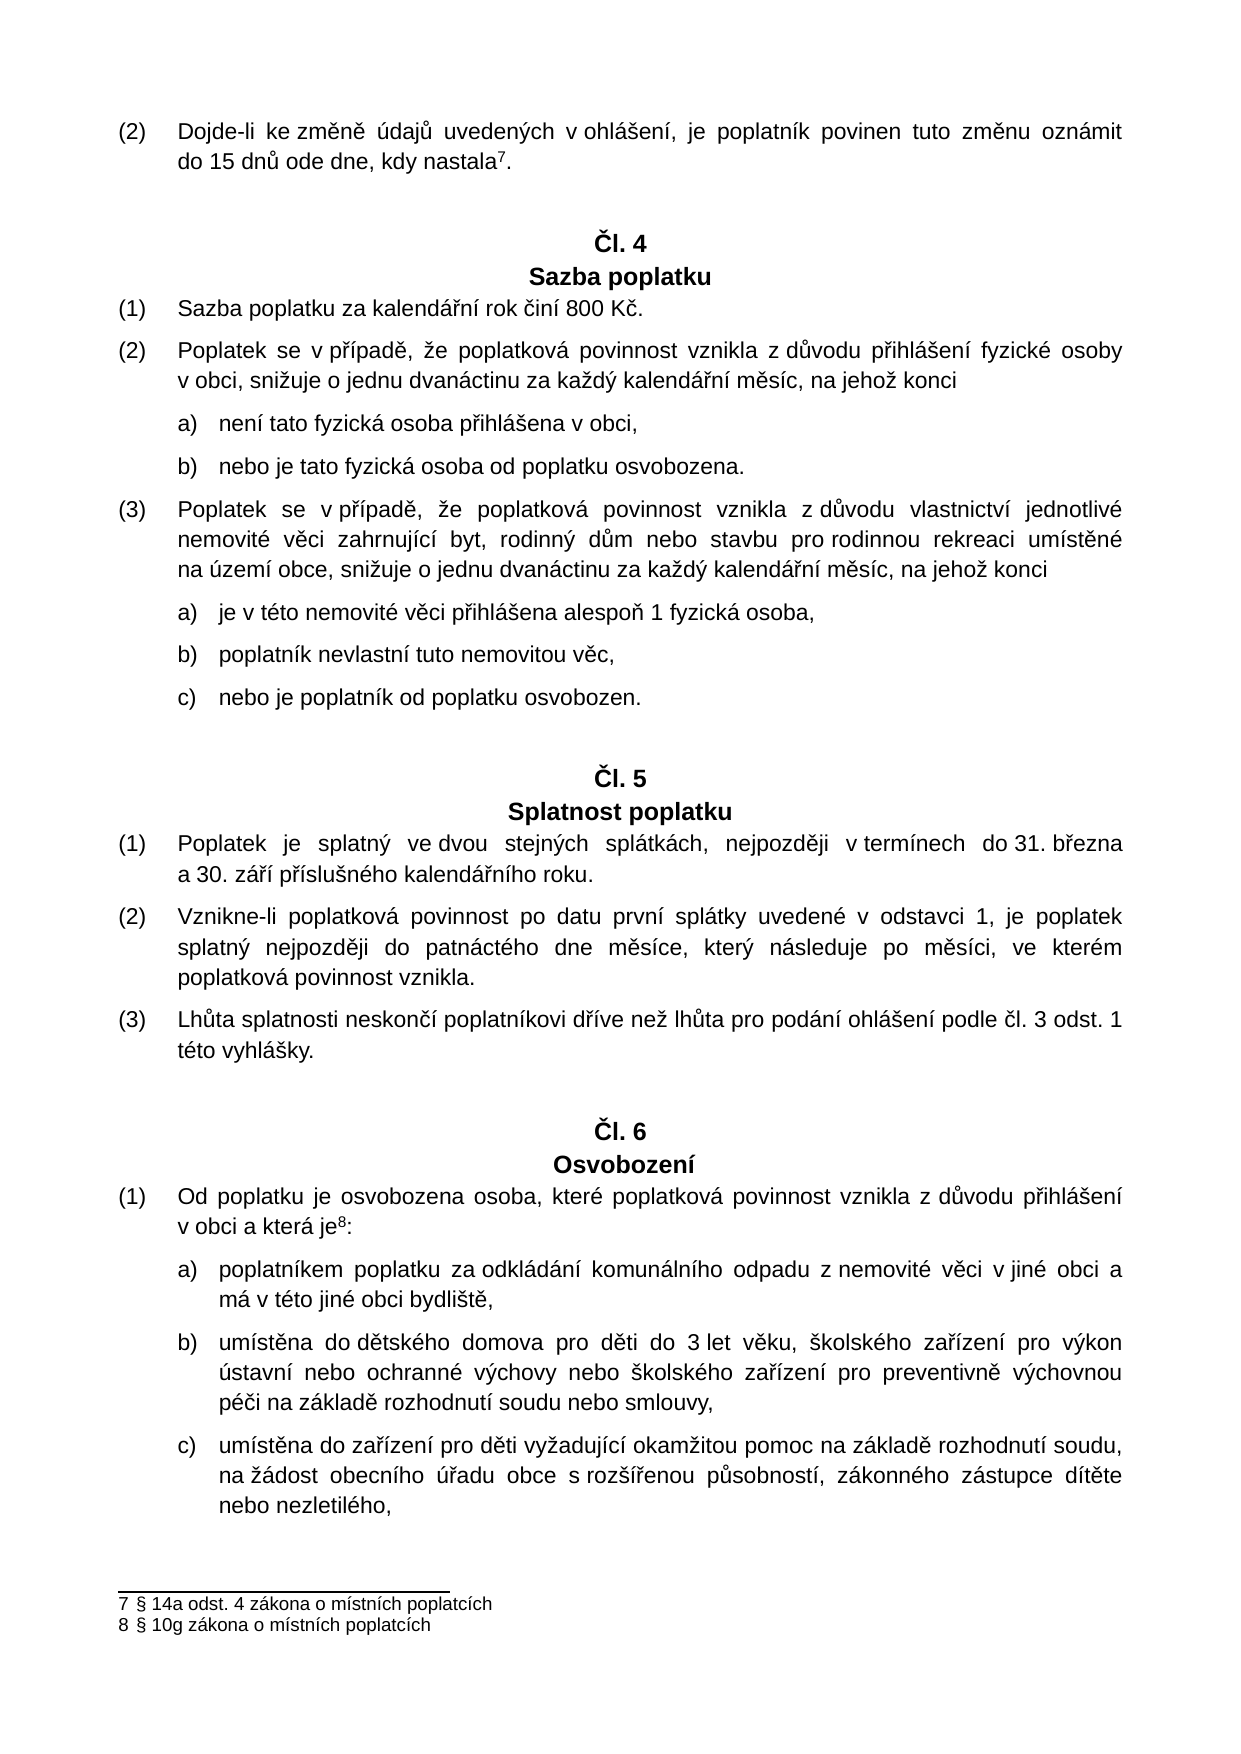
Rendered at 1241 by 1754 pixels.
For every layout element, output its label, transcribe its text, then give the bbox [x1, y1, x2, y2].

list umístěna do zařízení pro děti vyžadující okamžitou pomoc na základě rozhodnutí soudu, na žádost obecního úřadu obce s rozšířenou působností, zákonného zástupce dítěte nebo nezletilého, [177, 1432, 1122, 1519]
list nebo je tato fyzická osoba od poplatku osvobozena. [177, 453, 1122, 479]
list Sazba poplatku za kalendářní rok činí 800 Kč. [118, 294, 1122, 321]
list Poplatek se v případě, že poplatková povinnost vznikla z důvodu vlastnictví jednotlivé nemovité věci zahrnující byt, rodinný dům nebo stavbu pro rodinnou rekreaci umístěné na území obce, snižuje o jednu dvanáctinu za každý kalendářní měsíc, na jehož konci [118, 496, 1122, 582]
list je v této nemovité věci přihlášena alespoň 1 fyzická osoba, [177, 599, 1122, 625]
list Poplatek se v případě, že poplatková povinnost vznikla z důvodu přihlášení fyzické osoby v obci, snižuje o jednu dvanáctinu za každý kalendářní měsíc, na jehož konci [118, 337, 1122, 394]
list poplatník nevlastní tuto nemovitou věc, [177, 641, 1122, 668]
subtitle Čl. 6 Osvobození [118, 1117, 1122, 1179]
subtitle Čl. 5 Splatnost poplatku [118, 764, 1122, 826]
list Poplatek je splatný ve dvou stejných splátkách, nejpozději v termínech do 31. března a 30. září příslušného kalendářního roku. [118, 830, 1122, 887]
list nebo je poplatník od poplatku osvobozen. [177, 684, 1122, 711]
list Dojde-li ke změně údajů uvedených v ohlášení, je poplatník povinen tuto změnu oznámit do 15 dnů ode dne, kdy nastala. [118, 118, 1122, 175]
list poplatníkem poplatku za odkládání komunálního odpadu z nemovité věci v jiné obci a má v této jiné obci bydliště, [177, 1256, 1122, 1312]
list umístěna do dětského domova pro děti do 3 let věku, školského zařízení pro výkon ústavní nebo ochranné výchovy nebo školského zařízení pro preventivně výchovnou péči na základě rozhodnutí soudu nebo smlouvy, [177, 1329, 1122, 1416]
list Od poplatku je osvobozena osoba, které poplatková povinnost vznikla z důvodu přihlášení v obci a která je: [118, 1183, 1122, 1239]
list § 10g zákona o místních poplatcích [118, 1614, 1122, 1635]
list Lhůta splatnosti neskončí poplatníkovi dříve než lhůta pro podání ohlášení podle čl. 3 odst. 1 této vyhlášky. [118, 1006, 1122, 1063]
list § 14a odst. 4 zákona o místních poplatcích [118, 1592, 1122, 1614]
subtitle Čl. 4 Sazba poplatku [118, 228, 1122, 290]
list není tato fyzická osoba přihlášena v obci, [177, 410, 1122, 437]
list Vznikne-li poplatková povinnost po datu první splátky uvedené v odstavci 1, je poplatek splatný nejpozději do patnáctého dne měsíce, který následuje po měsíci, ve kterém poplatková povinnost vznikla. [118, 903, 1122, 990]
